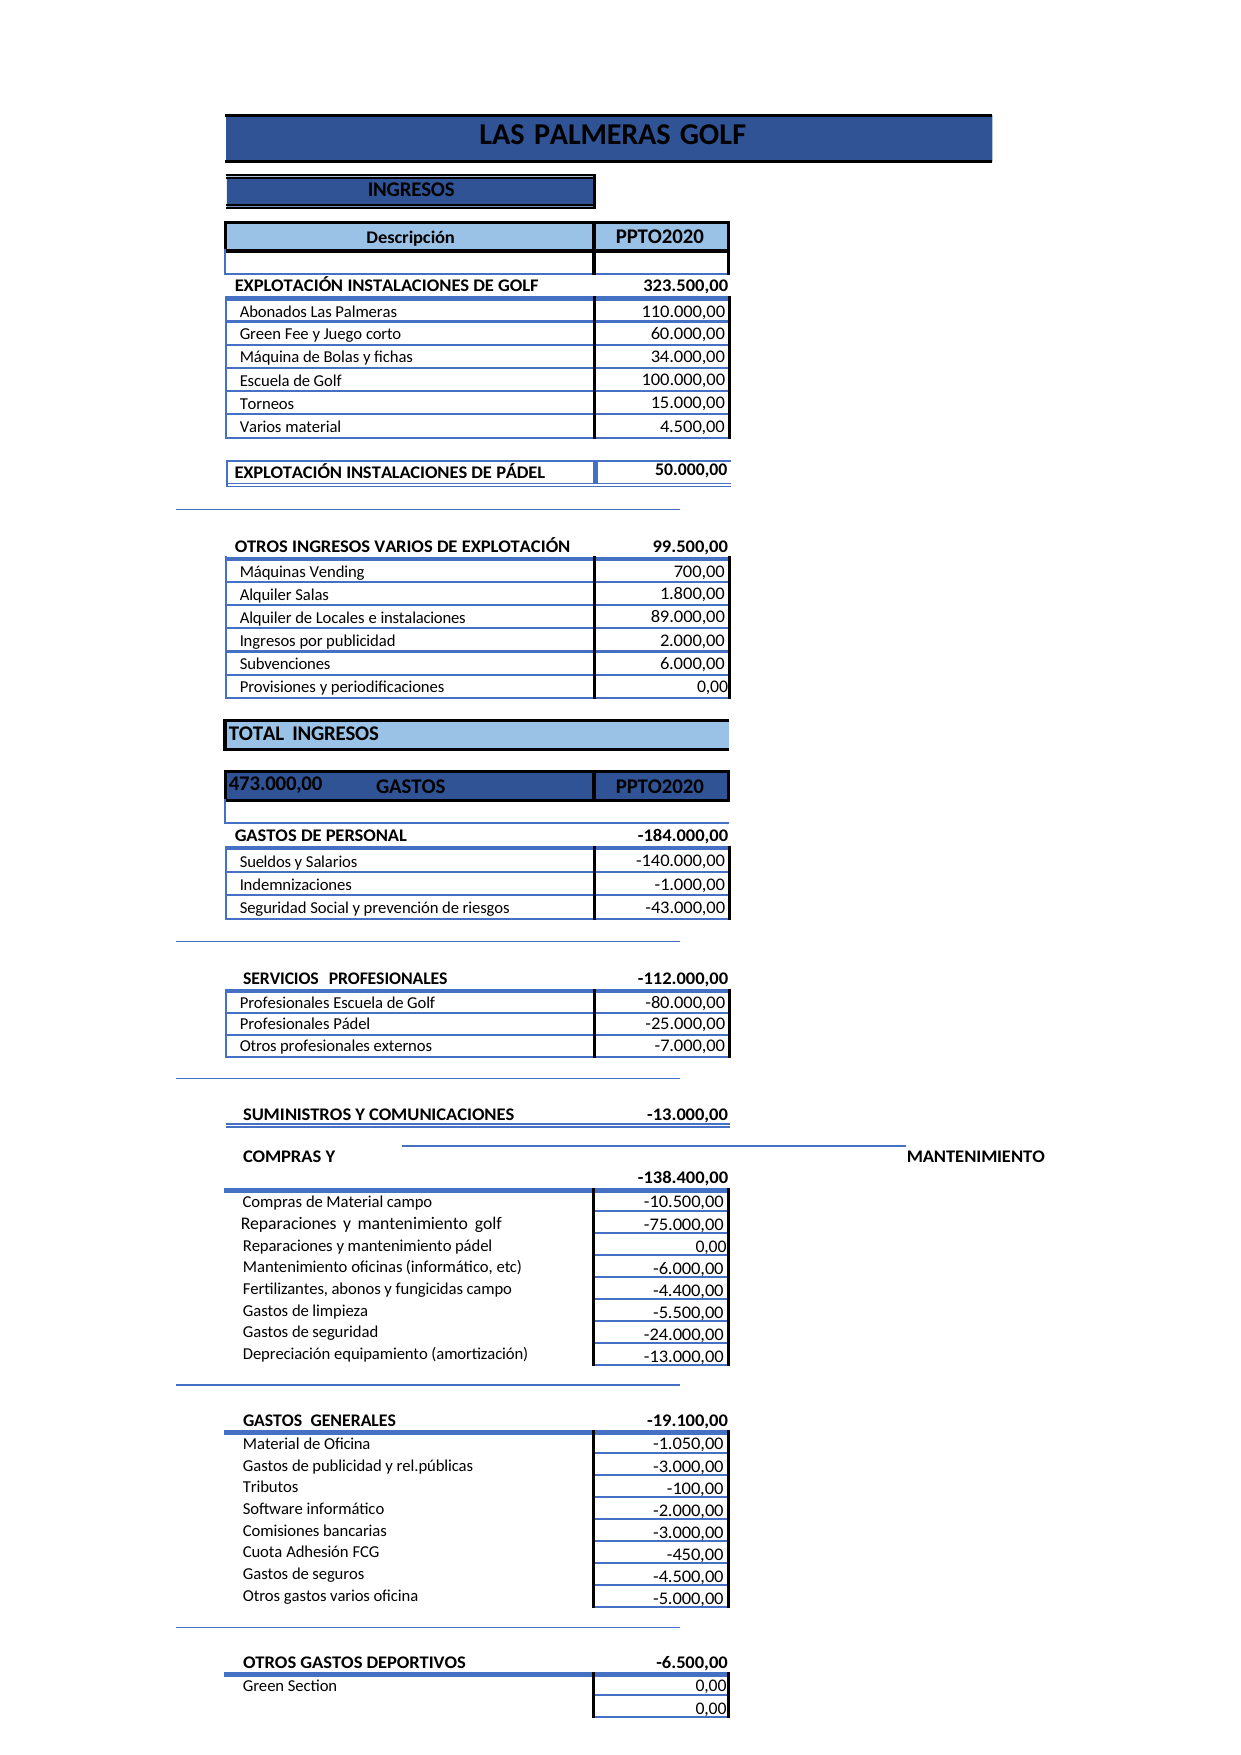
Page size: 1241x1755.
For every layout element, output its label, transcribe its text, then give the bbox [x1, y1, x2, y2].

table_cell 0,00 [595, 1696, 727, 1716]
table_cell -6.000,00 [595, 1256, 727, 1276]
table_cell Torneos [227, 392, 593, 413]
table_header Sueldos y Salarios [227, 850, 593, 871]
table_cell 1.800,00 [596, 583, 728, 604]
table_header Green Section Gastos competición Equipo Club Torneos [224, 1677, 592, 1716]
table_header PPTO2020 [596, 224, 727, 249]
table_cell -24.000,00 [595, 1322, 727, 1342]
table_cell Indemnizaciones [227, 873, 593, 894]
table_cell Green Fee y Juego corto [227, 323, 593, 343]
table_cell [226, 802, 729, 822]
table_header GASTOS [227, 773, 592, 799]
table_cell 0,00 [595, 1234, 727, 1254]
table_header -10.500,00 [595, 1193, 727, 1210]
table_cell -7.000,00 [596, 1036, 728, 1056]
table_cell 15.000,00 [596, 392, 728, 413]
table_cell Máquina de Bolas y fichas [227, 346, 593, 367]
table_cell -5.000,00 [595, 1586, 727, 1606]
text COMPRAS Y MANTENIMIENTO -138.400,00 [243, 1145, 1066, 1188]
table_header Profesionales Escuela de Golf [227, 993, 593, 1012]
table_cell 100.000,00 [596, 369, 728, 390]
table_cell -100,00 [595, 1476, 727, 1496]
table_cell 4.500,00 [596, 415, 728, 437]
table_header Máquinas Vending [227, 561, 593, 581]
table_cell -43.000,00 [596, 896, 728, 917]
table_cell -3.000,00 [595, 1454, 727, 1474]
table_cell -5.500,00 [595, 1300, 727, 1320]
table_header Compras de Material campo Reparaciones y mantenimiento golf Reparaciones y mantenimiento pádel Mantenimiento oficinas (informático, etc) Fertilizantes, abonos y fungicidas campo Gastos de limpieza Gastos de seguridad Depreciación equipamiento (amortización) [224, 1193, 592, 1364]
table_cell -3.000,00 [595, 1520, 727, 1540]
text GASTOS GENERALES -19.100,00 [243, 1412, 1066, 1430]
table_cell [596, 253, 727, 273]
table_cell Ingresos por publicidad [227, 629, 593, 650]
text SUMINISTROS Y COMUNICACIONES -13.000,00 [243, 1106, 1066, 1123]
text GASTOS DE PERSONAL -184.000,00 [234, 824, 1066, 846]
table_cell Otros profesionales externos [227, 1036, 593, 1056]
table_header -140.000,00 [596, 850, 728, 871]
table_cell 2.000,00 [596, 629, 728, 650]
text EXPLOTACIÓN INSTALACIONES DE GOLF 323.500,00 [234, 275, 1066, 296]
table_header 0,00 [595, 1677, 727, 1694]
table_cell Profesionales Pádel [227, 1014, 593, 1034]
table_cell Seguridad Social y prevención de riesgos [227, 896, 593, 917]
table_cell 6.000,00 [596, 653, 728, 674]
table_header Descripción [227, 224, 592, 249]
table_header 700,00 [596, 561, 728, 581]
text OTROS GASTOS DEPORTIVOS -6.500,00 [243, 1654, 1066, 1672]
table_header -80.000,00 [596, 993, 728, 1012]
table_cell Subvenciones [227, 653, 593, 674]
table_cell 89.000,00 [596, 606, 728, 627]
table_cell Provisiones y periodificaciones [227, 676, 593, 697]
table_cell -25.000,00 [596, 1014, 728, 1034]
table_cell -1.000,00 [596, 873, 728, 894]
table_cell [226, 253, 592, 273]
table_header Abonados Las Palmeras [227, 301, 593, 320]
table_cell 60.000,00 [596, 323, 728, 343]
table_cell -2.000,00 [595, 1498, 727, 1518]
table_cell Alquiler Salas [227, 583, 593, 604]
text SERVICIOS PROFESIONALES -112.000,00 [243, 969, 1066, 989]
table_cell -450,00 [595, 1542, 727, 1562]
table_cell Alquiler de Locales e instalaciones [227, 606, 593, 627]
table_cell -4.400,00 [595, 1278, 727, 1298]
text OTROS INGRESOS VARIOS DE EXPLOTACIÓN 99.500,00 [234, 537, 1066, 556]
table_cell -13.000,00 [595, 1344, 727, 1364]
table_header PPTO2020 [596, 773, 727, 799]
table_header -1.050,00 [595, 1435, 727, 1452]
table_cell Escuela de Golf [227, 369, 593, 390]
table_cell 34.000,00 [596, 346, 728, 367]
table_header Material de Oficina Gastos de publicidad y rel.públicas Tributos Software informático Comisiones bancarias Cuota Adhesión FCG Gastos de seguros Otros gastos varios oficina [224, 1435, 592, 1606]
table_cell Varios material [227, 415, 593, 437]
table_cell -75.000,00 [595, 1212, 727, 1232]
table_header 110.000,00 [596, 301, 728, 320]
table_cell 0,00 [596, 676, 728, 697]
table_cell -4.500,00 [595, 1564, 727, 1584]
